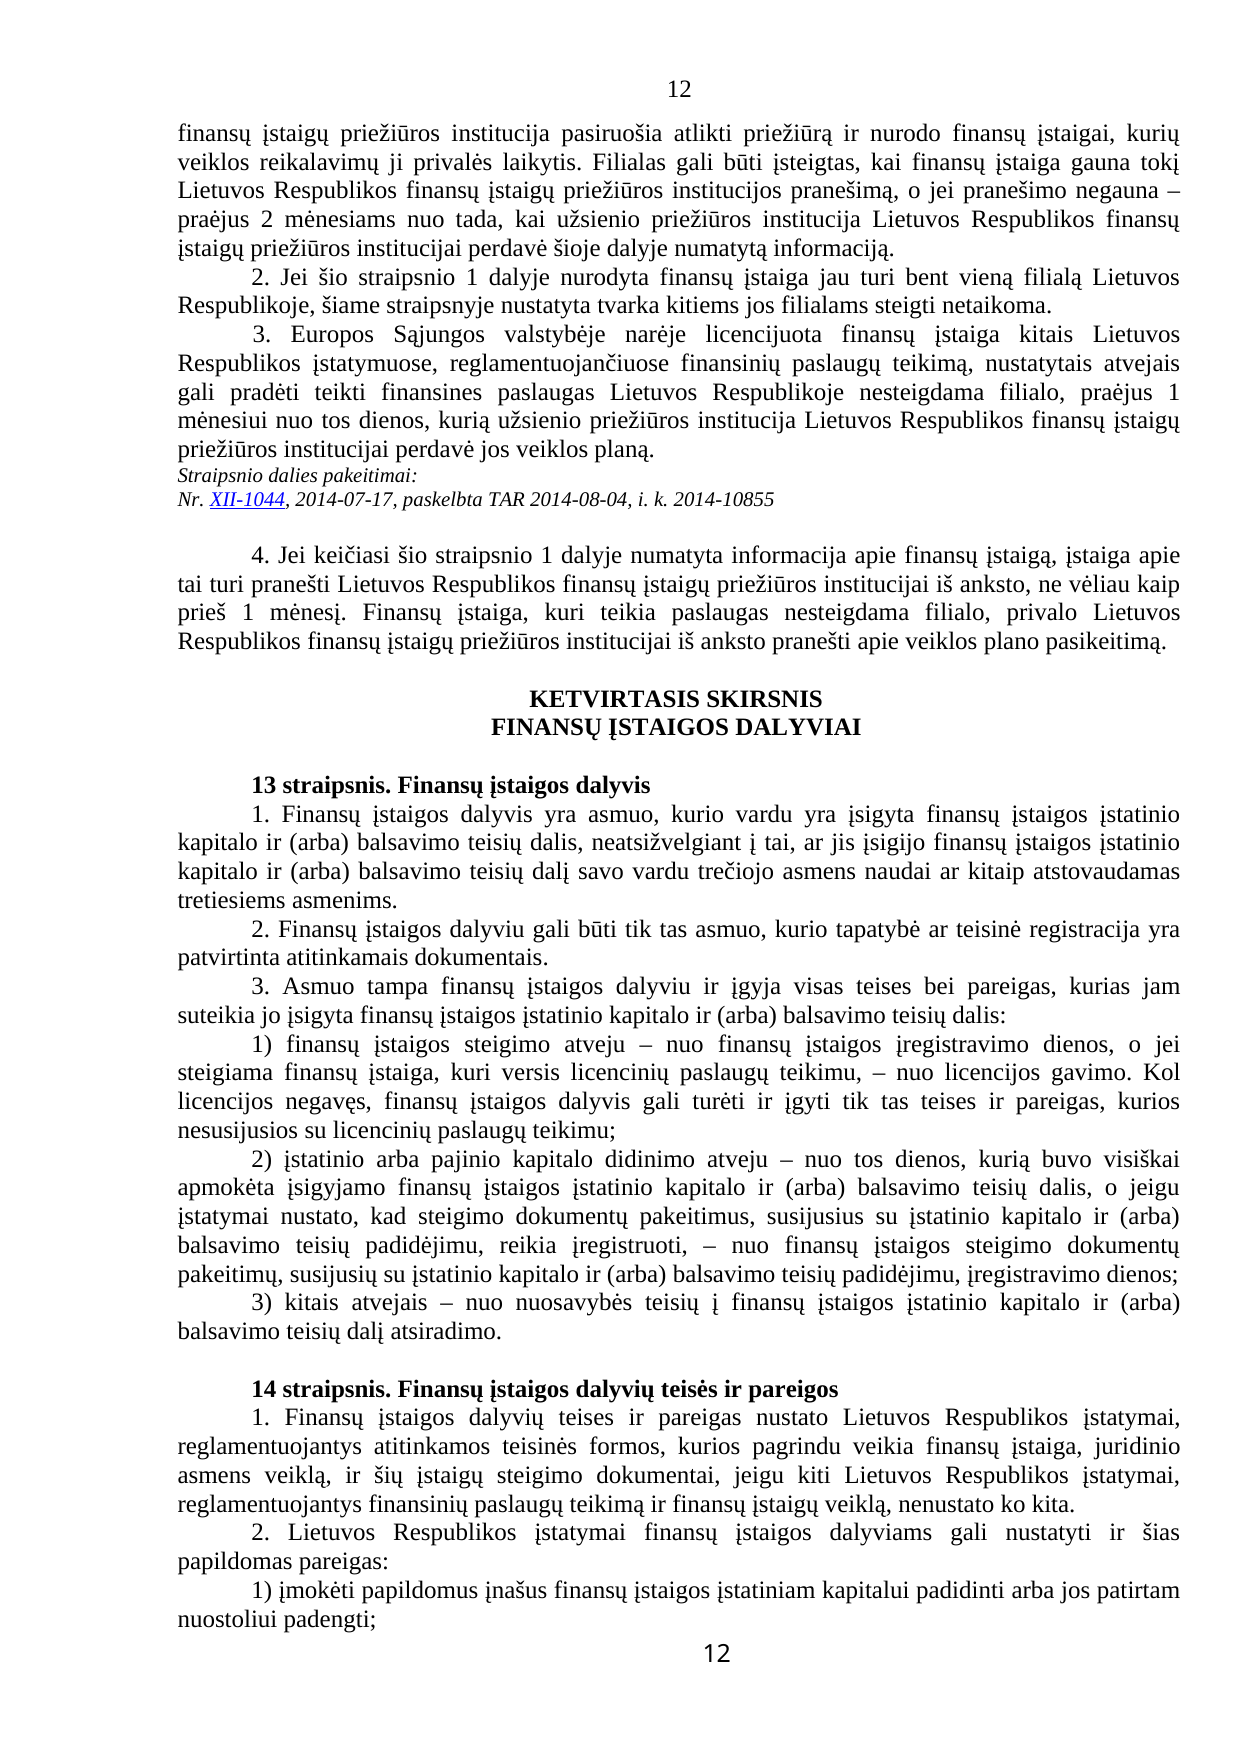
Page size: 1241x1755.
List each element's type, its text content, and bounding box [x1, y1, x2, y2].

text 2. Lietuvos Respublikos įstatymai finansų įstaigos dalyviams gali nustatyti ir šias papildomas pareigas: [177, 1517, 1181, 1575]
text 3) kitais atvejais – nuo nuosavybės teisių į finansų įstaigos įstatinio kapitalo ir (arba) balsavimo teisių dalį atsiradimo. [177, 1287, 1181, 1345]
text Nr. XII-1044, 2014-07-17, paskelbta TAR 2014-08-04, i. k. 2014-10855 [177, 487, 1181, 511]
text 3. Europos Sąjungos valstybėje narėje licencijuota finansų įstaiga kitais Lietuvos Respublikos įstatymuose, reglamentuojančiuose finansinių paslaugų teikimą, nustatytais atvejais gali pradėti teikti finansines paslaugas Lietuvos Respublikoje nesteigdama filialo, praėjus 1 mėnesiui nuo tos dienos, kurią užsienio priežiūros institucija Lietuvos Respublikos finansų įstaigų priežiūros institucijai perdavė jos veiklos planą. [177, 319, 1181, 463]
text 4. Jei keičiasi šio straipsnio 1 dalyje numatyta informacija apie finansų įstaigą, įstaiga apie tai turi pranešti Lietuvos Respublikos finansų įstaigų priežiūros institucijai iš anksto, ne vėliau kaip prieš 1 mėnesį. Finansų įstaiga, kuri teikia paslaugas nesteigdama filialo, privalo Lietuvos Respublikos finansų įstaigų priežiūros institucijai iš anksto pranešti apie veiklos plano pasikeitimą. [177, 540, 1181, 655]
text 2) įstatinio arba pajinio kapitalo didinimo atveju – nuo tos dienos, kurią buvo visiškai apmokėta įsigyjamo finansų įstaigos įstatinio kapitalo ir (arba) balsavimo teisių dalis, o jeigu įstatymai nustato, kad steigimo dokumentų pakeitimus, susijusius su įstatinio kapitalo ir (arba) balsavimo teisių padidėjimu, reikia įregistruoti, – nuo finansų įstaigos steigimo dokumentų pakeitimų, susijusių su įstatinio kapitalo ir (arba) balsavimo teisių padidėjimu, įregistravimo dienos; [177, 1144, 1181, 1287]
text 14 straipsnis. Finansų įstaigos dalyvių teisės ir pareigos [177, 1374, 1181, 1402]
text 3. Asmuo tampa finansų įstaigos dalyviu ir įgyja visas teises bei pareigas, kurias jam suteikia jo įsigyta finansų įstaigos įstatinio kapitalo ir (arba) balsavimo teisių dalis: [177, 971, 1181, 1029]
text 1) finansų įstaigos steigimo atveju – nuo finansų įstaigos įregistravimo dienos, o jei steigiama finansų įstaiga, kuri versis licencinių paslaugų teikimu, – nuo licencijos gavimo. Kol licencijos negavęs, finansų įstaigos dalyvis gali turėti ir įgyti tik tas teises ir pareigas, kurios nesusijusios su licencinių paslaugų teikimu; [177, 1029, 1181, 1144]
text 1. Finansų įstaigos dalyvis yra asmuo, kurio vardu yra įsigyta finansų įstaigos įstatinio kapitalo ir (arba) balsavimo teisių dalis, neatsižvelgiant į tai, ar jis įsigijo finansų įstaigos įstatinio kapitalo ir (arba) balsavimo teisių dalį savo vardu trečiojo asmens naudai ar kitaip atstovaudamas tretiesiems asmenims. [177, 799, 1181, 914]
text Straipsnio dalies pakeitimai: [177, 463, 1181, 487]
text 13 straipsnis. Finansų įstaigos dalyvis [177, 770, 1181, 799]
text 1) įmokėti papildomus įnašus finansų įstaigos įstatiniam kapitalui padidinti arba jos patirtam nuostoliui padengti; [177, 1575, 1181, 1632]
text 1. Finansų įstaigos dalyvių teises ir pareigas nustato Lietuvos Respublikos įstatymai, reglamentuojantys atitinkamos teisinės formos, kurios pagrindu veikia finansų įstaiga, juridinio asmens veiklą, ir šių įstaigų steigimo dokumentai, jeigu kiti Lietuvos Respublikos įstatymai, reglamentuojantys finansinių paslaugų teikimą ir finansų įstaigų veiklą, nenustato ko kita. [177, 1402, 1181, 1517]
text 2. Jei šio straipsnio 1 dalyje nurodyta finansų įstaiga jau turi bent vieną filialą Lietuvos Respublikoje, šiame straipsnyje nustatyta tvarka kitiems jos filialams steigti netaikoma. [177, 262, 1181, 319]
text FINANSŲ ĮSTAIGOS DALYVIAI [177, 712, 1181, 741]
text 2. Finansų įstaigos dalyviu gali būti tik tas asmuo, kurio tapatybė ar teisinė registracija yra patvirtinta atitinkamais dokumentais. [177, 914, 1181, 971]
text finansų įstaigų priežiūros institucija pasiruošia atlikti priežiūrą ir nurodo finansų įstaigai, kurių veiklos reikalavimų ji privalės laikytis. Filialas gali būti įsteigtas, kai finansų įstaiga gauna tokį Lietuvos Respublikos finansų įstaigų priežiūros institucijos pranešimą, o jei pranešimo negauna – praėjus 2 mėnesiams nuo tada, kai užsienio priežiūros institucija Lietuvos Respublikos finansų įstaigų priežiūros institucijai perdavė šioje dalyje numatytą informaciją. [177, 118, 1181, 262]
text KETVIRTASIS SKIRSNIS [177, 684, 1181, 712]
